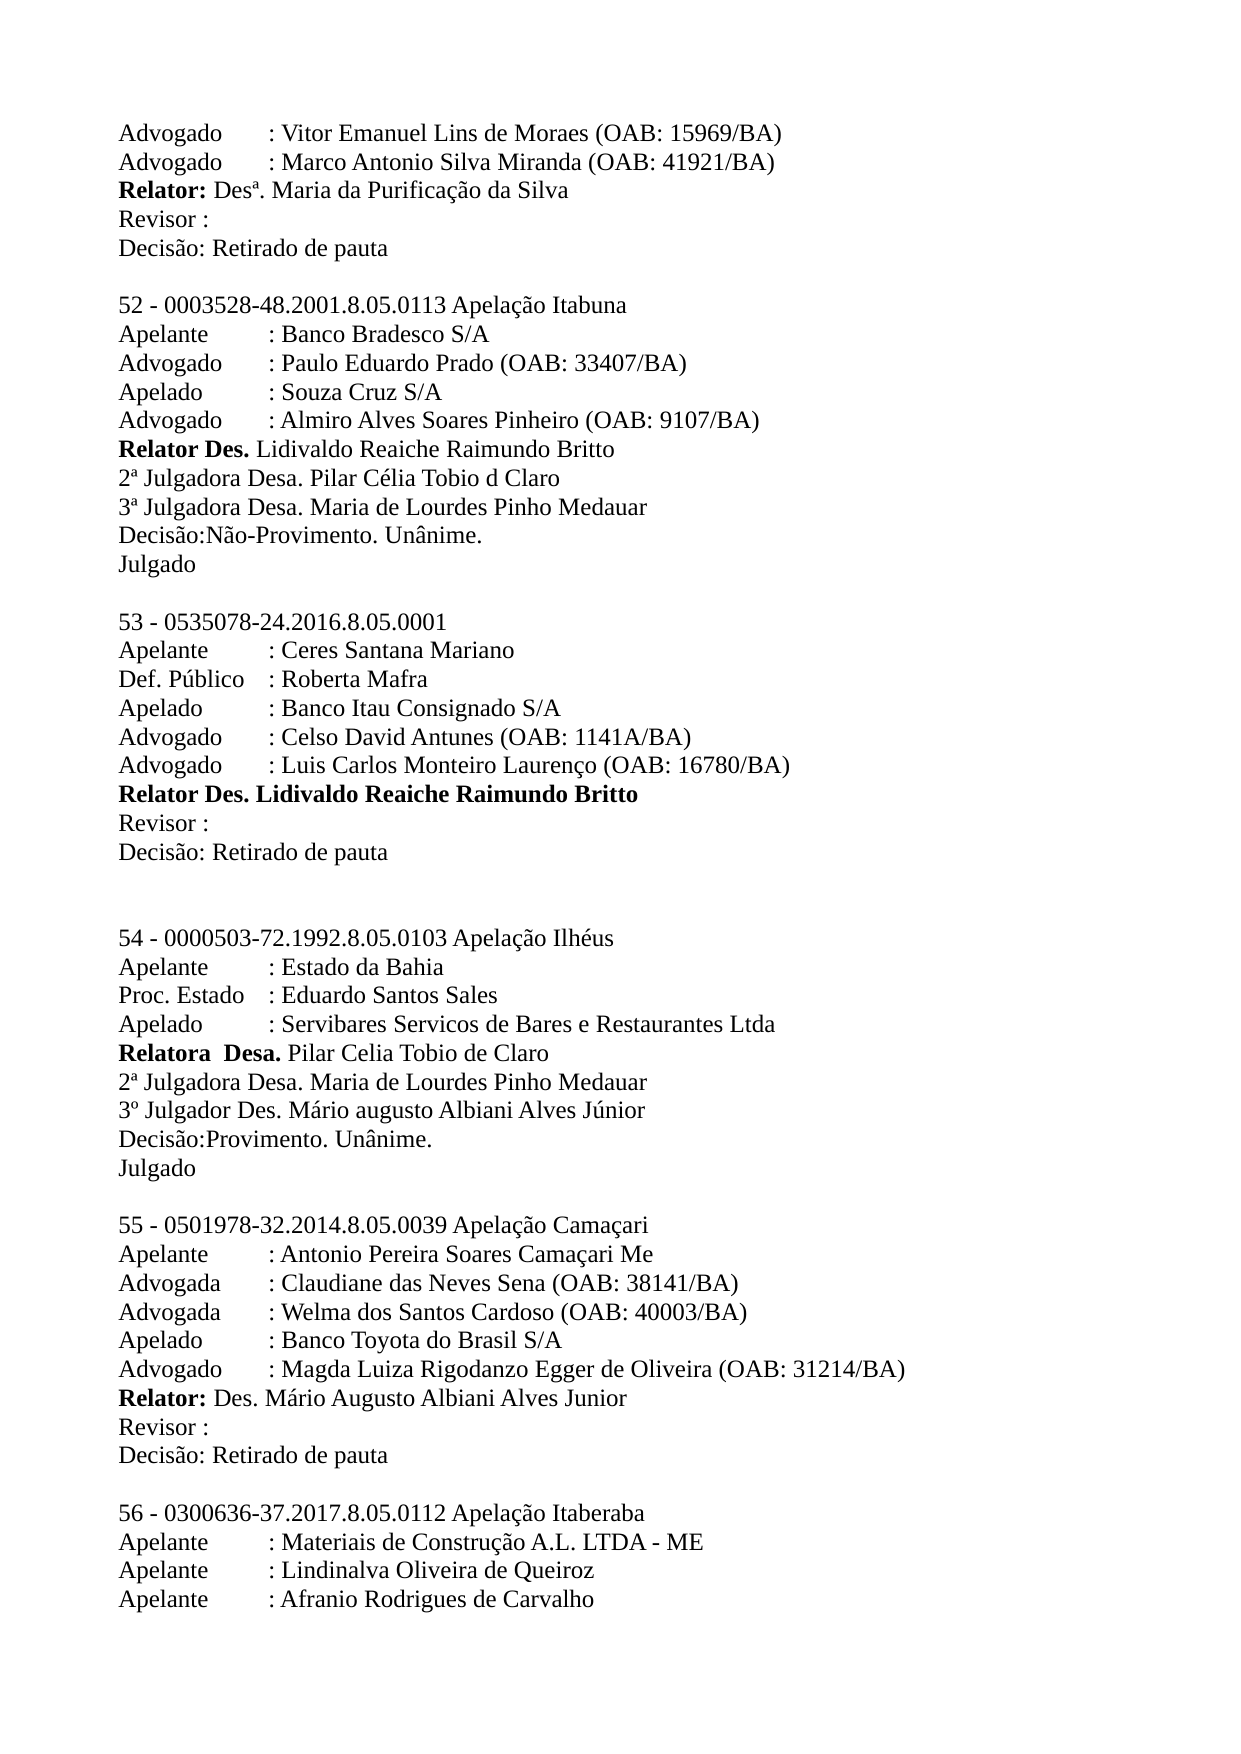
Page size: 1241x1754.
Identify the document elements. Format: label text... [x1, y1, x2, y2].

text 2ª Julgadora Desa. Maria de Lourdes Pinho Medauar [118, 1067, 1122, 1096]
text 56 - 0300636-37.2017.8.05.0112 Apelação Itaberaba [118, 1498, 1122, 1527]
text Apelante : Ceres Santana Mariano Def. Público : Roberta Mafra Apelado : Banco Itau Consignado S/A Advogado : Celso David Antunes (OAB: 1141A/BA) Advogado : Luis Carlos Monteiro Laurenço (OAB: 16780/BA) Relator Des. Lidivaldo Reaiche Raimundo Britto [118, 636, 1122, 808]
text Revisor : [118, 204, 1122, 233]
text Advogado : Vitor Emanuel Lins de Moraes (OAB: 15969/BA) Advogado : Marco Antonio Silva Miranda (OAB: 41921/BA) Relator: Desª. Maria da Purificação da Silva [118, 118, 1122, 204]
text Julgado [118, 549, 1122, 578]
text Decisão:Não-Provimento. Unânime. [118, 521, 1122, 549]
text Apelante : Banco Bradesco S/A Advogado : Paulo Eduardo Prado (OAB: 33407/BA) Apelado : Souza Cruz S/A Advogado : Almiro Alves Soares Pinheiro (OAB: 9107/BA) Relator Des. Lidivaldo Reaiche Raimundo Britto [118, 319, 1122, 463]
text 3ª Julgadora Desa. Maria de Lourdes Pinho Medauar [118, 492, 1122, 521]
text Julgado [118, 1153, 1122, 1182]
text Revisor : [118, 1412, 1122, 1441]
text Apelante : Antonio Pereira Soares Camaçari Me Advogada : Claudiane das Neves Sena (OAB: 38141/BA) Advogada : Welma dos Santos Cardoso (OAB: 40003/BA) Apelado : Banco Toyota do Brasil S/A Advogado : Magda Luiza Rigodanzo Egger de Oliveira (OAB: 31214/BA) Relator: Des. Mário Augusto Albiani Alves Junior [118, 1239, 1122, 1412]
text 52 - 0003528-48.2001.8.05.0113 Apelação Itabuna [118, 291, 1122, 319]
text Decisão: Retirado de pauta [118, 1441, 1122, 1469]
text 2ª Julgadora Desa. Pilar Célia Tobio d Claro [118, 463, 1122, 492]
text 55 - 0501978-32.2014.8.05.0039 Apelação Camaçari [118, 1211, 1122, 1239]
text 54 - 0000503-72.1992.8.05.0103 Apelação Ilhéus [118, 923, 1122, 952]
text 53 - 0535078-24.2016.8.05.0001 [118, 607, 1122, 636]
text 3º Julgador Des. Mário augusto Albiani Alves Júnior [118, 1096, 1122, 1124]
text Revisor : [118, 808, 1122, 837]
text Decisão: Retirado de pauta [118, 233, 1122, 262]
text Apelante : Materiais de Construção A.L. LTDA - ME Apelante : Lindinalva Oliveira de Queiroz Apelante : Afranio Rodrigues de Carvalho [118, 1527, 1122, 1613]
text Decisão:Provimento. Unânime. [118, 1124, 1122, 1153]
text Decisão: Retirado de pauta [118, 837, 1122, 866]
text Apelante : Estado da Bahia Proc. Estado : Eduardo Santos Sales Apelado : Servibares Servicos de Bares e Restaurantes Ltda Relatora Desa. Pilar Celia Tobio de Claro [118, 952, 1122, 1067]
